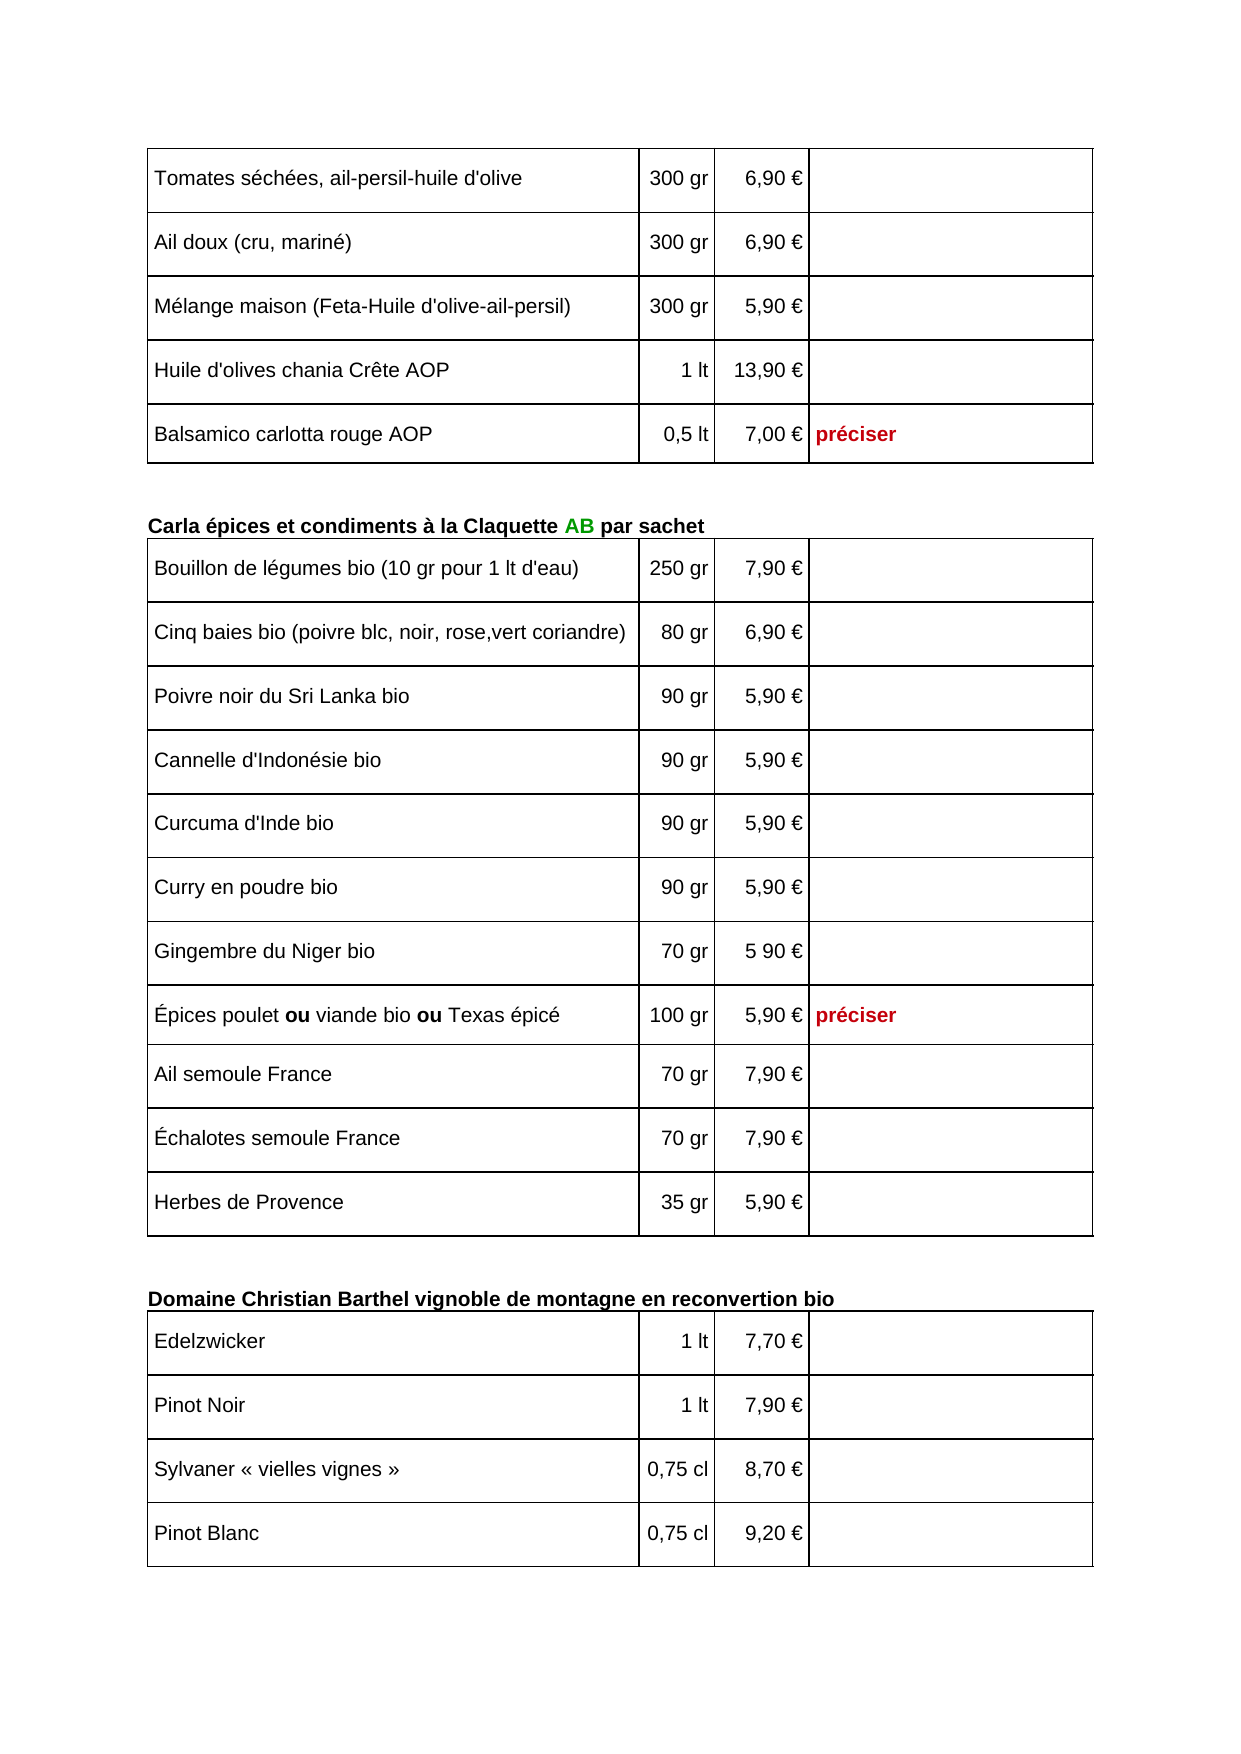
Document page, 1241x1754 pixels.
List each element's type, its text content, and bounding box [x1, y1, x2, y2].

table_cell 300 gr [640, 149, 714, 211]
table_cell 90 gr [640, 795, 714, 857]
table_cell Huile d'olives chania Crête AOP [148, 341, 638, 403]
table_cell 35 gr [640, 1173, 714, 1235]
table_cell 13,90 € [715, 341, 808, 403]
table_cell 70 gr [640, 1109, 714, 1171]
table_cell 7,90 € [715, 1376, 808, 1438]
table_cell [810, 922, 1092, 984]
table_cell [810, 1173, 1092, 1235]
table_cell 70 gr [640, 1045, 714, 1107]
table_cell 1 lt [640, 1376, 714, 1438]
table_cell 7,00 € [715, 405, 808, 462]
table_cell 7,90 € [715, 1109, 808, 1171]
table_header 7,70 € [715, 1312, 808, 1374]
table_cell 6,90 € [715, 213, 808, 275]
table_cell Cannelle d'Indonésie bio [148, 731, 638, 793]
table_cell 6,90 € [715, 603, 808, 665]
table_cell 0,5 lt [640, 405, 714, 462]
table_cell 0,75 cl [640, 1503, 714, 1566]
table_cell 5,90 € [715, 731, 808, 793]
table_cell 300 gr [640, 277, 714, 339]
table_cell [810, 795, 1092, 857]
table_cell 100 gr [640, 986, 714, 1043]
table_header Edelzwicker [148, 1312, 638, 1374]
table_cell [810, 1440, 1092, 1502]
table_cell Ail doux (cru, mariné) [148, 213, 638, 275]
table_cell Ail semoule France [148, 1045, 638, 1107]
table_cell 5,90 € [715, 667, 808, 729]
table_cell 0,75 cl [640, 1440, 714, 1502]
table_cell 8,70 € [715, 1440, 808, 1502]
table_header 250 gr [640, 539, 714, 601]
table_cell [810, 603, 1092, 665]
table_cell 5,90 € [715, 1173, 808, 1235]
table_cell 1 lt [640, 341, 714, 403]
table_cell 70 gr [640, 922, 714, 984]
table_cell Gingembre du Niger bio [148, 922, 638, 984]
table_header 7,90 € [715, 539, 808, 601]
table_cell Cinq baies bio (poivre blc, noir, rose,vert coriandre) [148, 603, 638, 665]
table_cell 300 gr [640, 213, 714, 275]
table_cell préciser [810, 986, 1092, 1043]
table_cell Curry en poudre bio [148, 858, 638, 921]
table_header 1 lt [640, 1312, 714, 1374]
table_cell [810, 277, 1092, 339]
table_cell préciser [810, 405, 1092, 462]
table_cell 90 gr [640, 858, 714, 921]
table_cell [810, 149, 1092, 211]
table_cell Poivre noir du Sri Lanka bio [148, 667, 638, 729]
table_cell 90 gr [640, 667, 714, 729]
table_cell [810, 1045, 1092, 1107]
table_cell Tomates séchées, ail-persil-huile d'olive [148, 149, 638, 211]
text Domaine Christian Barthel vignoble de montagne en reconvertion bio [148, 1286, 1093, 1310]
table_cell 7,90 € [715, 1045, 808, 1107]
table_cell 9,20 € [715, 1503, 808, 1566]
table_cell [810, 1503, 1092, 1566]
table_cell Balsamico carlotta rouge AOP [148, 405, 638, 462]
table_cell Pinot Noir [148, 1376, 638, 1438]
table_cell [810, 1376, 1092, 1438]
table_cell Sylvaner « vielles vignes » [148, 1440, 638, 1502]
table_cell 5,90 € [715, 795, 808, 857]
table_cell 5,90 € [715, 986, 808, 1043]
table_cell Épices poulet ou viande bio ou Texas épicé [148, 986, 638, 1043]
table_cell 80 gr [640, 603, 714, 665]
table_cell 90 gr [640, 731, 714, 793]
table_header Bouillon de légumes bio (10 gr pour 1 lt d'eau) [148, 539, 638, 601]
table_cell [810, 213, 1092, 275]
table_cell 6,90 € [715, 149, 808, 211]
table_cell Herbes de Provence [148, 1173, 638, 1235]
table_cell Curcuma d'Inde bio [148, 795, 638, 857]
table_header [810, 539, 1092, 601]
text Carla épices et condiments à la Claquette AB par sachet [148, 513, 1093, 537]
table_cell [810, 1109, 1092, 1171]
table_cell [810, 667, 1092, 729]
table_cell [810, 858, 1092, 921]
table_cell Échalotes semoule France [148, 1109, 638, 1171]
table_cell 5 90 € [715, 922, 808, 984]
table_cell 5,90 € [715, 277, 808, 339]
table_cell 5,90 € [715, 858, 808, 921]
table_cell [810, 731, 1092, 793]
table_cell Pinot Blanc [148, 1503, 638, 1566]
table_cell Mélange maison (Feta-Huile d'olive-ail-persil) [148, 277, 638, 339]
table_cell [810, 341, 1092, 403]
table_header [810, 1312, 1092, 1374]
